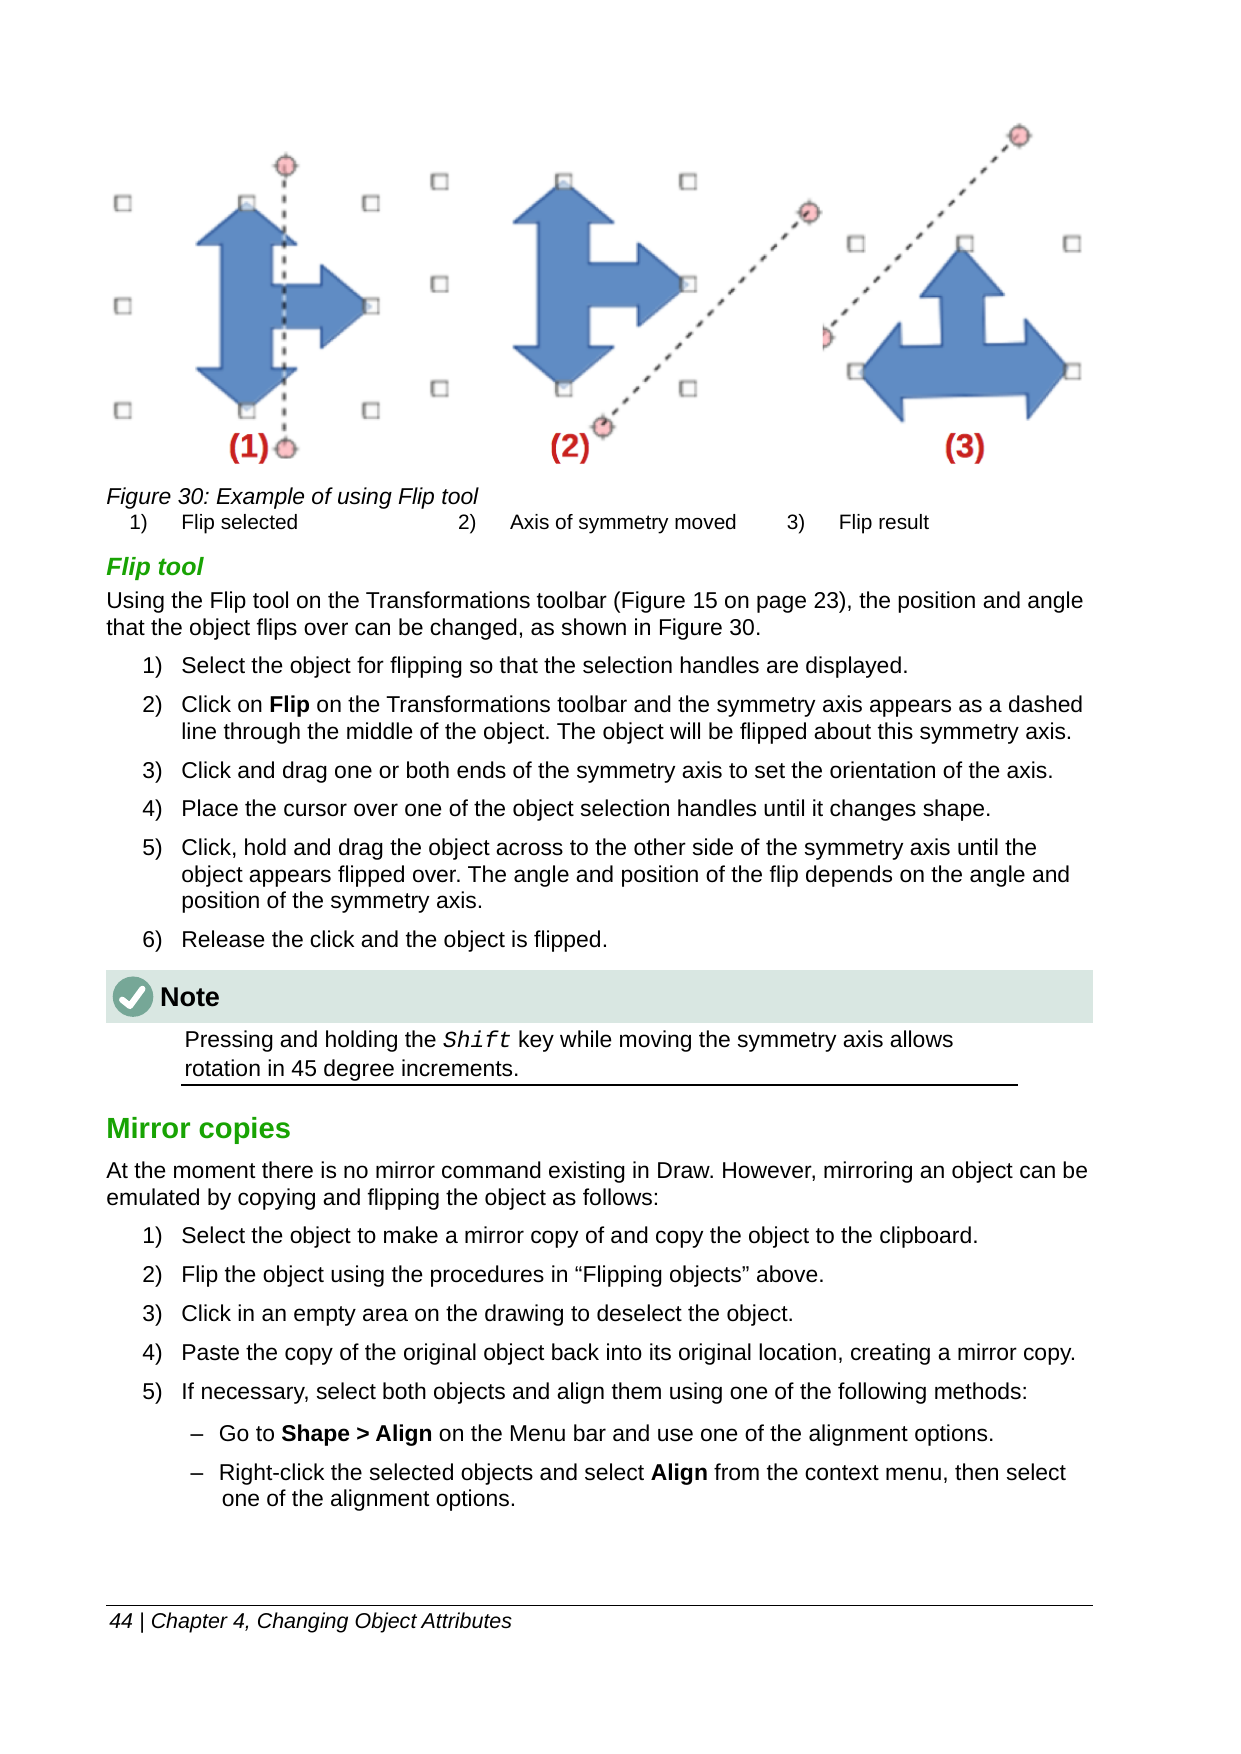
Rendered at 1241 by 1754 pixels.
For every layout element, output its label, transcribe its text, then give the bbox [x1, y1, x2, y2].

text Pressing and holding the Shift key while moving the symmetry axis allows rotation in 45 degree increments. [181, 1023, 1018, 1084]
picture [106, 118, 1093, 471]
subtitle Note [106, 970, 1093, 1023]
list Select the object to make a mirror copy of and copy the object to the clipboard. [162, 1222, 1093, 1249]
list Click in an empty area on the drawing to deselect the object. [162, 1300, 1093, 1326]
list Release the click and the object is flipped. [162, 926, 1093, 952]
list Right-click the selected objects and select Align from the context menu, then select one of the alignment options. [187, 1456, 1093, 1514]
subtitle Flip tool [106, 552, 1093, 581]
list If necessary, select both objects and align them using one of the following methods: [162, 1378, 1093, 1404]
list Click on Flip on the Transformations toolbar and the symmetry axis appears as a dashed line through the middle of the object. The object will be flipped about this symmetry axis. [162, 691, 1093, 744]
text At the moment there is no mirror command existing in Draw. However, mirroring an object can be emulated by copying and flipping the object as follows: [106, 1157, 1093, 1210]
list Flip selected [148, 509, 435, 533]
list Paste the copy of the original object back into its original location, creating a mirror copy. [162, 1339, 1093, 1365]
text Figure 30: Example of using Flip tool [106, 483, 1093, 509]
list Click, hold and drag the object across to the other side of the symmetry axis until the object appears flipped over. The angle and position of the flip depends on the angle and position of the symmetry axis. [162, 834, 1093, 913]
list Select the object for flipping so that the selection handles are displayed. [162, 652, 1093, 679]
text Using the Flip tool on the Transformations toolbar (Figure 15 on page 23), the position and angle that the object flips over can be changed, as shown in Figure 30. [106, 587, 1093, 640]
list Click and drag one or both ends of the symmetry axis to set the orientation of the axis. [162, 757, 1093, 783]
list Place the cursor over one of the object selection handles until it changes shape. [162, 795, 1093, 822]
list Go to Shape > Align on the Menu bar and use one of the alignment options. [187, 1417, 1093, 1446]
list Flip the object using the procedures in “Flipping objects” above. [162, 1261, 1093, 1288]
list Axis of symmetry moved [476, 509, 764, 533]
list Flip result [805, 509, 1093, 533]
subtitle Mirror copies [106, 1111, 1093, 1145]
